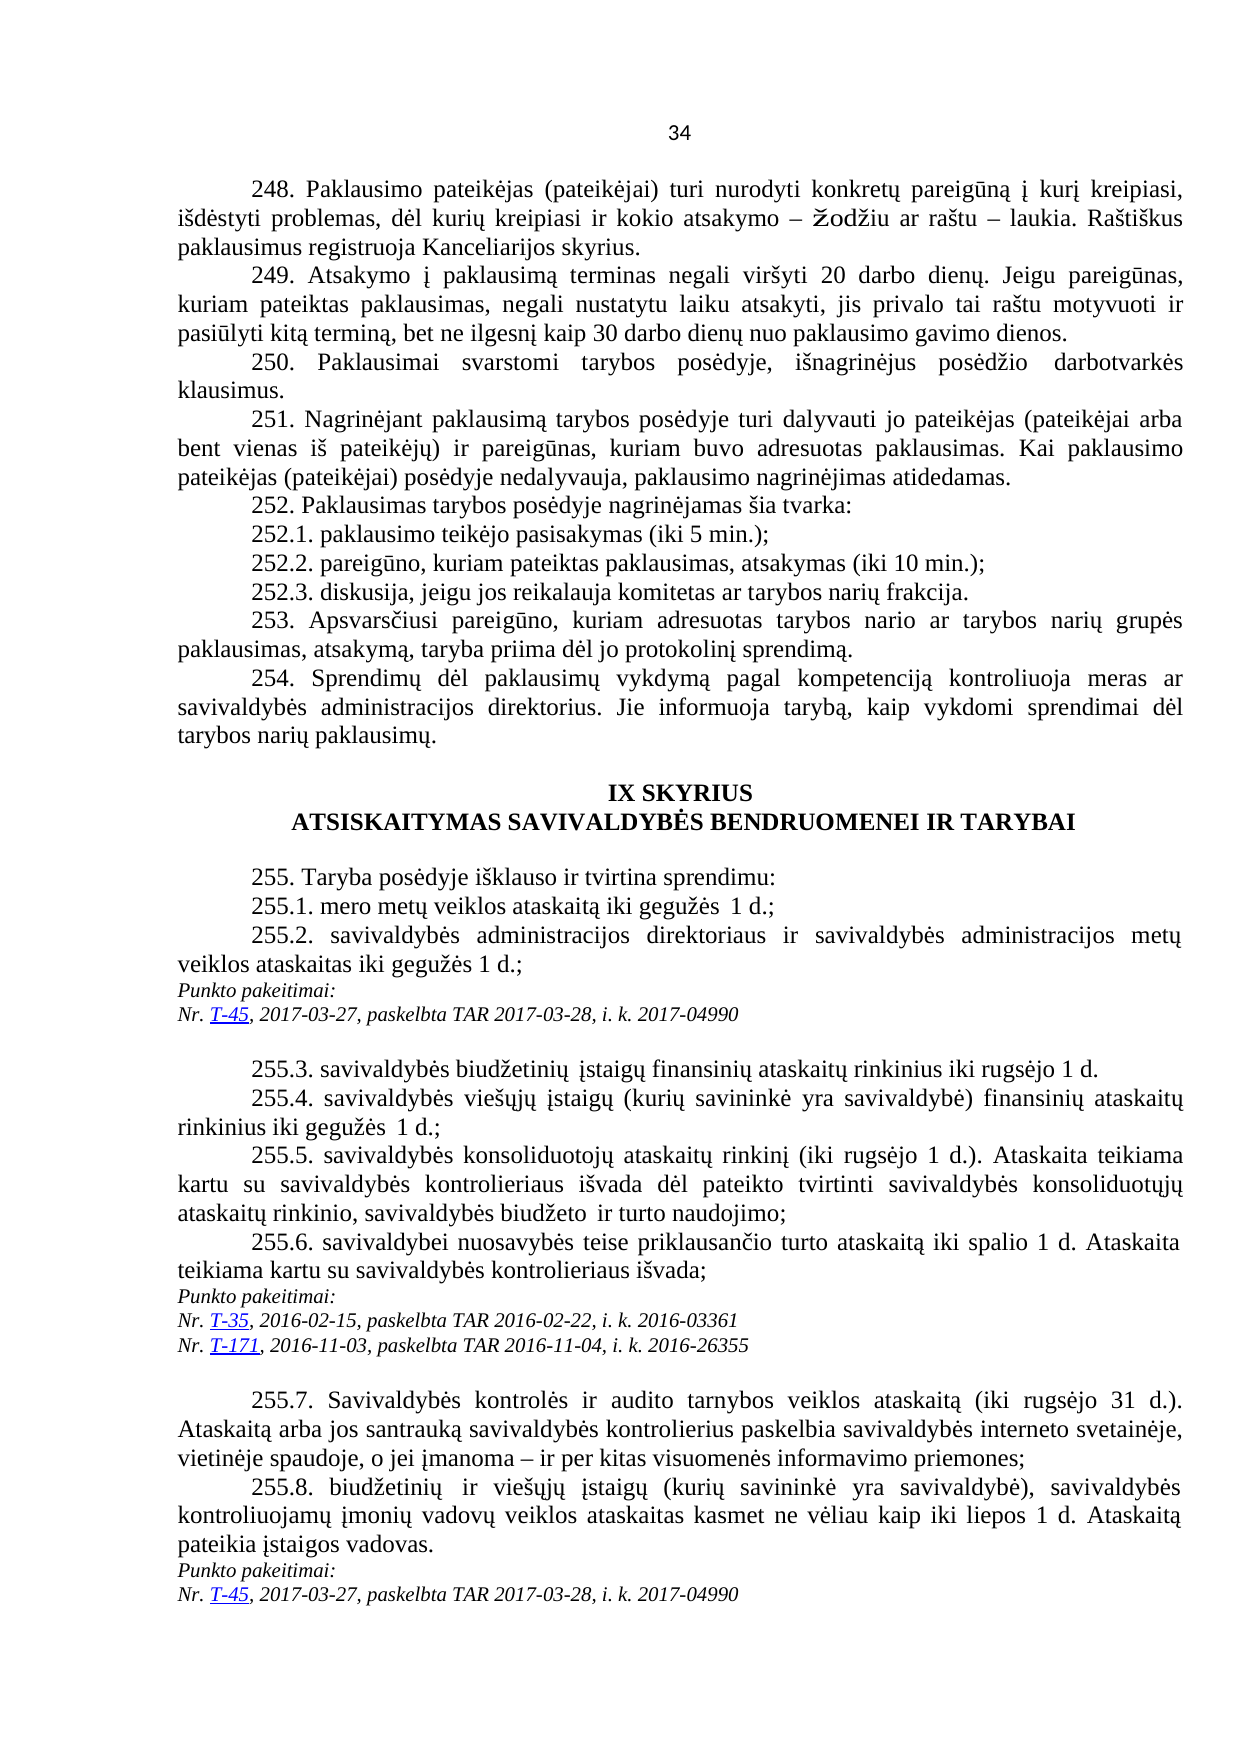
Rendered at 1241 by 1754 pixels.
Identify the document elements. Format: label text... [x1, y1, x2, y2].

text Nr. T-45, 2017-03-27, paskelbta TAR 2017-03-28, i. k. 2017-04990 [177, 1582, 1181, 1606]
text 255.8. biudžetinių ir viešųjų įstaigų (kurių savininkė yra savivaldybė), savivaldybės kontroliuojamų įmonių vadovų veiklos ataskaitas kasmet ne vėliau kaip iki liepos 1 d. Ataskaitą pateikia įstaigos vadovas. [177, 1472, 1181, 1558]
text 252.1. paklausimo teikėjo pasisakymas (iki 5 min.); [177, 519, 1183, 548]
text 255.6. savivaldybei nuosavybės teise priklausančio turto ataskaitą iki spalio 1 d. Ataskaita teikiama kartu su savivaldybės kontrolieriaus išvada; [177, 1227, 1181, 1284]
text Punkto pakeitimai: [177, 1558, 1181, 1582]
text ATSISKAITYMAS SAVIVALDYBĖS BENDRUOMENEI IR TARYBAI [177, 807, 1183, 835]
text Punkto pakeitimai: [177, 1284, 1181, 1308]
text Nr. T-45, 2017-03-27, paskelbta TAR 2017-03-28, i. k. 2017-04990 [177, 1002, 1181, 1026]
text 253. Apsvarsčiusi pareigūno, kuriam adresuotas tarybos nario ar tarybos narių grupės paklausimas, atsakymą, taryba priima dėl jo protokolinį sprendimą. [177, 605, 1183, 663]
text 255.2. savivaldybės administracijos direktoriaus ir savivaldybės administracijos metų veiklos ataskaitas iki gegužės 1 d.; [177, 920, 1181, 977]
text 252.3. diskusija, jeigu jos reikalauja komitetas ar tarybos narių frakcija. [177, 577, 1183, 605]
text 249. Atsakymo į paklausimą terminas negali viršyti 20 darbo dienų. Jeigu pareigūnas, kuriam pateiktas paklausimas, negali nustatytu laiku atsakyti, jis privalo tai raštu motyvuoti ir pasiūlyti kitą terminą, bet ne ilgesnį kaip 30 darbo dienų nuo paklausimo gavimo dienos. [177, 260, 1183, 347]
text 254. Sprendimų dėl paklausimų vykdymą pagal kompetenciją kontroliuoja meras ar savivaldybės administracijos direktorius. Jie informuoja tarybą, kaip vykdomi sprendimai dėl tarybos narių paklausimų. [177, 663, 1183, 749]
text 250. Paklausimai svarstomi tarybos posėdyje, išnagrinėjus posėdžio darbotvarkės klausimus. [177, 347, 1183, 404]
text 255.5. savivaldybės konsoliduotojų ataskaitų rinkinį (iki rugsėjo 1 d.). Ataskaita teikiama kartu su savivaldybės kontrolieriaus išvada dėl pateikto tvirtinti savivaldybės konsoliduotųjų ataskaitų rinkinio, savivaldybės biudžeto ir turto naudojimo; [177, 1141, 1183, 1227]
text 248. Paklausimo pateikėjas (pateikėjai) turi nurodyti konkretų pareigūną į kurį kreipiasi, išdėstyti problemas, dėl kurių kreipiasi ir kokio atsakymo – žodžiu ar raštu – laukia. Raštiškus paklausimus registruoja Kanceliarijos skyrius. [177, 174, 1183, 260]
text 255. Taryba posėdyje išklauso ir tvirtina sprendimu: [177, 862, 1183, 891]
text Nr. T-171, 2016-11-03, paskelbta TAR 2016-11-04, i. k. 2016-26355 [177, 1332, 1181, 1357]
text 255.1. mero metų veiklos ataskaitą iki gegužės 1 d.; [177, 891, 1183, 920]
text Nr. T-35, 2016-02-15, paskelbta TAR 2016-02-22, i. k. 2016-03361 [177, 1308, 1181, 1332]
text IX SKYRIUS [177, 778, 1183, 807]
text 255.7. Savivaldybės kontrolės ir audito tarnybos veiklos ataskaitą (iki rugsėjo 31 d.). Ataskaitą arba jos santrauką savivaldybės kontrolierius paskelbia savivaldybės interneto svetainėje, vietinėje spaudoje, o jei įmanoma – ir per kitas visuomenės informavimo priemones; [177, 1385, 1183, 1472]
text 251. Nagrinėjant paklausimą tarybos posėdyje turi dalyvauti jo pateikėjas (pateikėjai arba bent vienas iš pateikėjų) ir pareigūnas, kuriam buvo adresuotas paklausimas. Kai paklausimo pateikėjas (pateikėjai) posėdyje nedalyvauja, paklausimo nagrinėjimas atidedamas. [177, 404, 1183, 490]
text 255.4. savivaldybės viešųjų įstaigų (kurių savininkė yra savivaldybė) finansinių ataskaitų rinkinius iki gegužės 1 d.; [177, 1083, 1183, 1141]
text 252.2. pareigūno, kuriam pateiktas paklausimas, atsakymas (iki 10 min.); [177, 548, 1183, 577]
text 252. Paklausimas tarybos posėdyje nagrinėjamas šia tvarka: [177, 490, 1183, 519]
text 255.3. savivaldybės biudžetinių įstaigų finansinių ataskaitų rinkinius iki rugsėjo 1 d. [177, 1054, 1183, 1083]
text Punkto pakeitimai: [177, 977, 1181, 1002]
